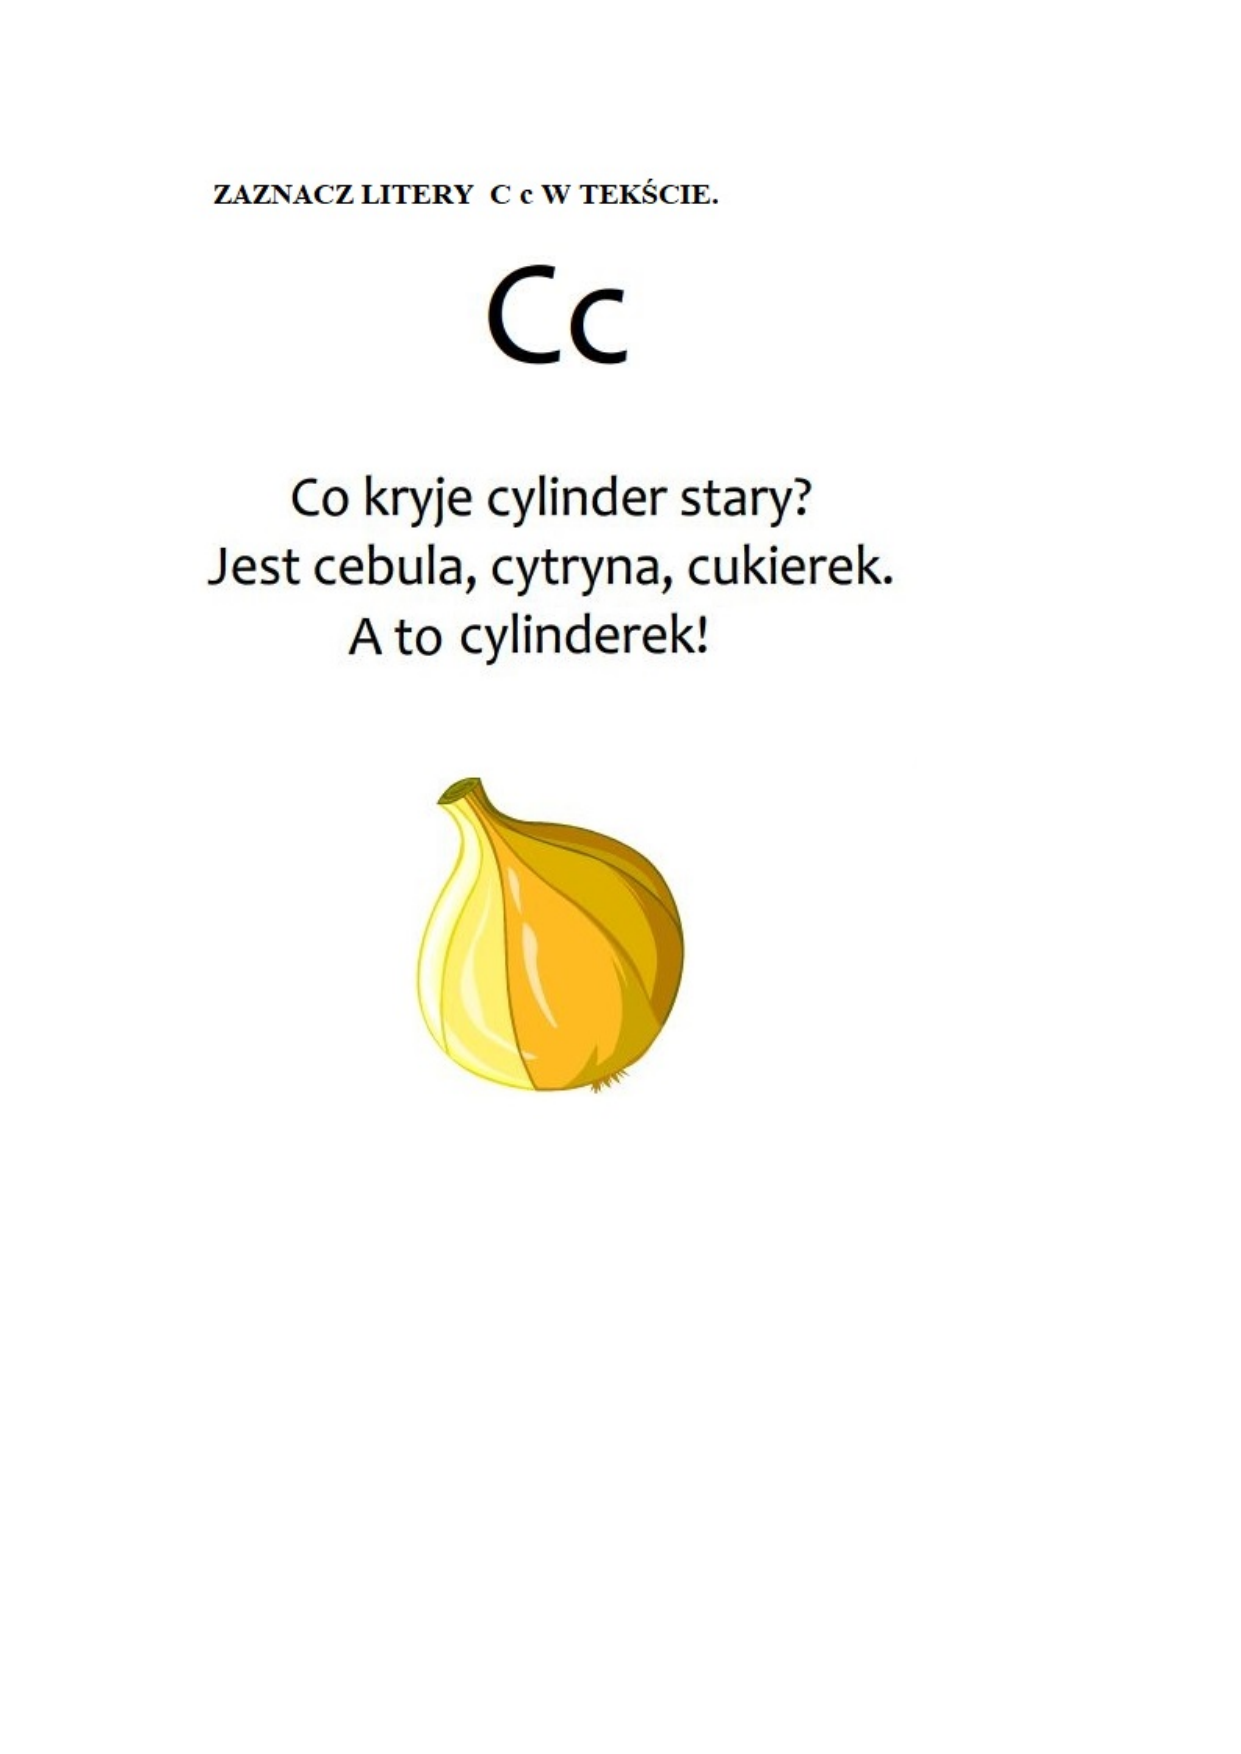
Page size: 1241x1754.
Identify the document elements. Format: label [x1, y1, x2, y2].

picture [118, 118, 918, 1147]
